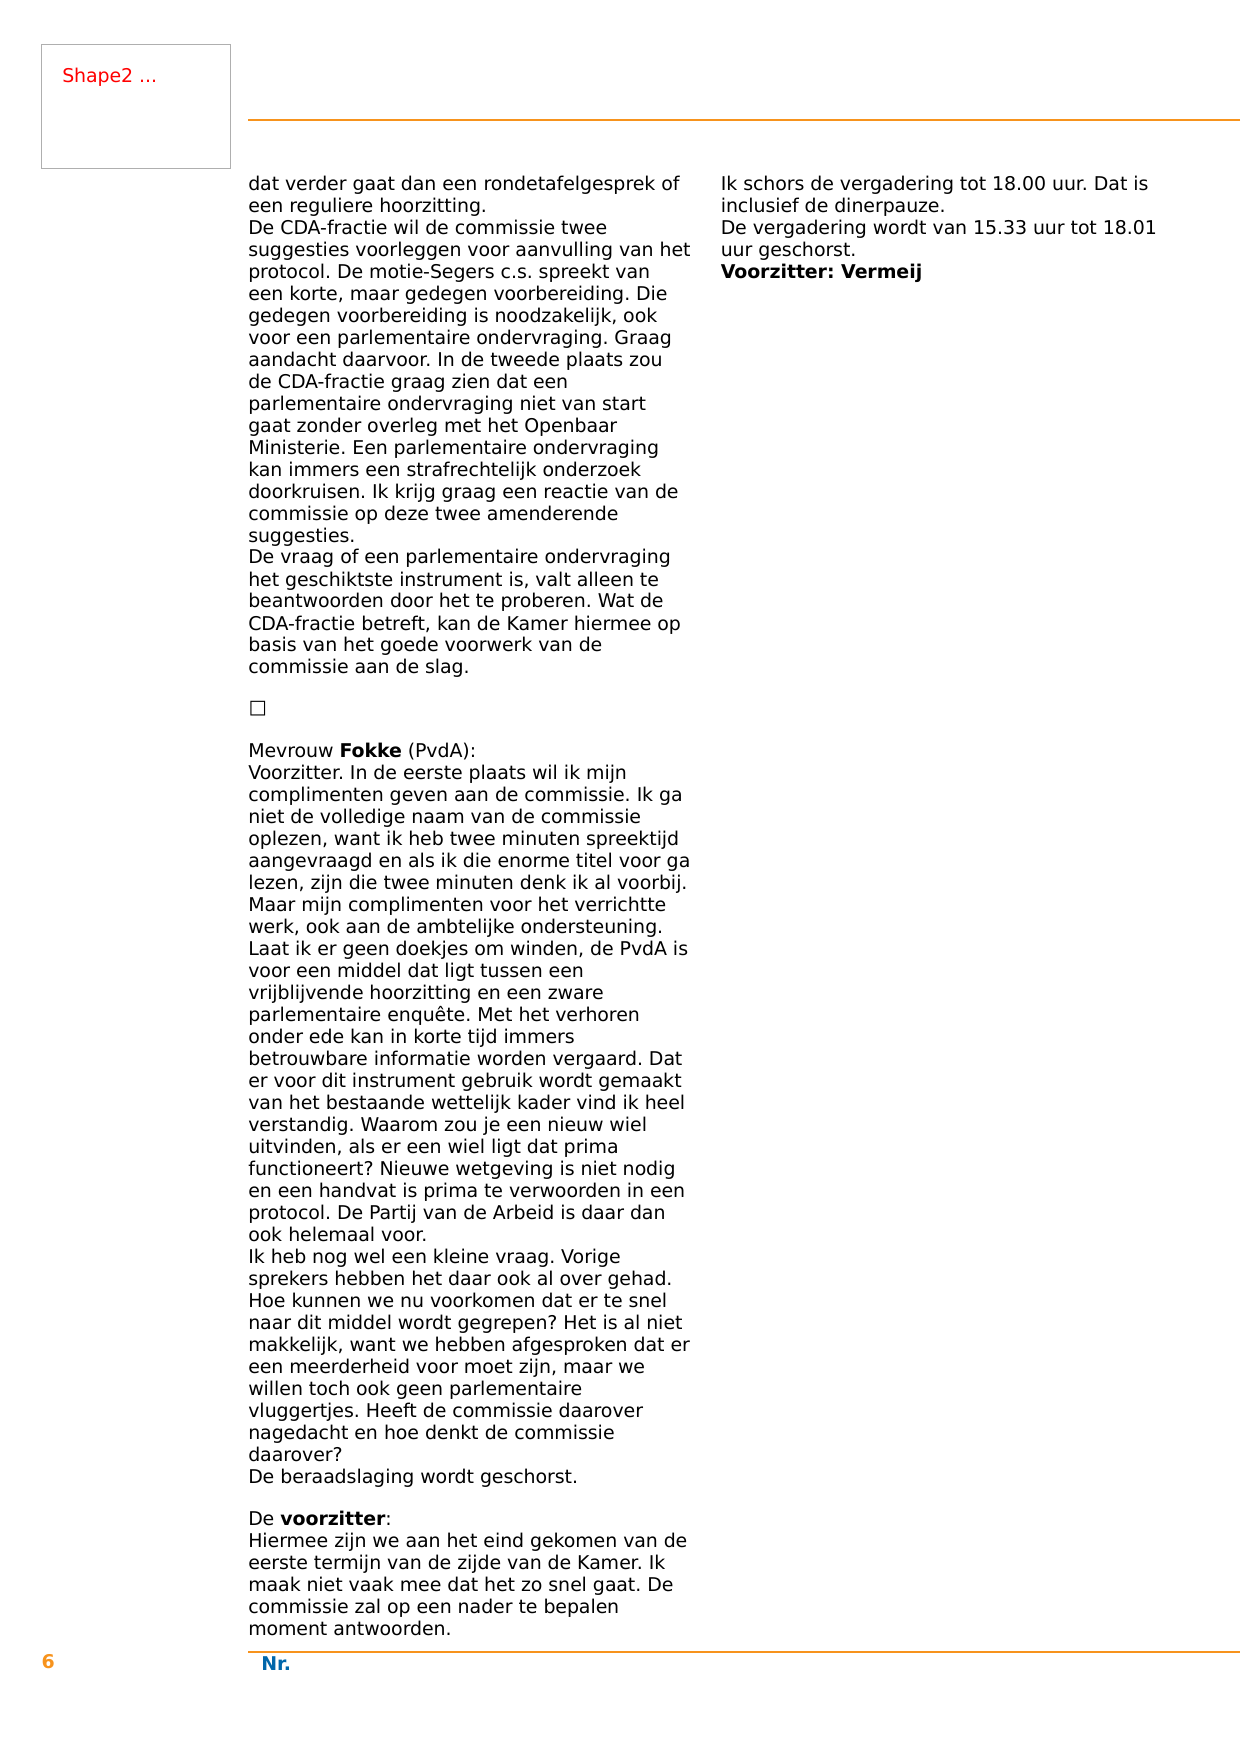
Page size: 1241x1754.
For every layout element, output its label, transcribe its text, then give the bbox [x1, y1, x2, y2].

text Hiermee zijn we aan het eind gekomen van de eerste termijn van de zijde van de Kamer. Ik maak niet vaak mee dat het zo snel gaat. De commissie zal op een nader te bepalen moment antwoorden. [248, 1529, 691, 1639]
text Ik schors de vergadering tot 18.00 uur. Dat is inclusief de dinerpauze. [721, 173, 1163, 217]
text dat verder gaat dan een rondetafelgesprek of een reguliere hoorzitting. [248, 173, 691, 217]
text De beraadslaging wordt geschorst. [248, 1466, 691, 1488]
text De CDA-fractie wil de commissie twee suggesties voorleggen voor aanvulling van het protocol. De motie-Segers c.s. spreekt van een korte, maar gedegen voorbereiding. Die gedegen voorbereiding is noodzakelijk, ook voor een parlementaire ondervraging. Graag aandacht daarvoor. In de tweede plaats zou de CDA-fractie graag zien dat een parlementaire ondervraging niet van start gaat zonder overleg met het Openbaar Ministerie. Een parlementaire ondervraging kan immers een strafrechtelijk onderzoek doorkruisen. Ik krijg graag een reactie van de commissie op deze twee amenderende suggesties. [248, 217, 691, 546]
text De vraag of een parlementaire ondervraging het geschiktste instrument is, valt alleen te beantwoorden door het te proberen. Wat de CDA-fractie betreft, kan de Kamer hiermee op basis van het goede voorwerk van de commissie aan de slag. [248, 546, 691, 678]
text Voorzitter. In de eerste plaats wil ik mijn complimenten geven aan de commissie. Ik ga niet de volledige naam van de commissie oplezen, want ik heb twee minuten spreektijd aangevraagd en als ik die enorme titel voor ga lezen, zijn die twee minuten denk ik al voorbij. Maar mijn complimenten voor het verrichtte werk, ook aan de ambtelijke ondersteuning. [248, 762, 691, 938]
text ⬜ [248, 698, 691, 720]
text Mevrouw Fokke (PvdA): [248, 740, 691, 762]
text De voorzitter: [248, 1508, 691, 1529]
text Laat ik er geen doekjes om winden, de PvdA is voor een middel dat ligt tussen een vrijblijvende hoorzitting en een zware parlementaire enquête. Met het verhoren onder ede kan in korte tijd immers betrouwbare informatie worden vergaard. Dat er voor dit instrument gebruik wordt gemaakt van het bestaande wettelijk kader vind ik heel verstandig. Waarom zou je een nieuw wiel uitvinden, als er een wiel ligt dat prima functioneert? Nieuwe wetgeving is niet nodig en een handvat is prima te verwoorden in een protocol. De Partij van de Arbeid is daar dan ook helemaal voor. [248, 938, 691, 1246]
text Ik heb nog wel een kleine vraag. Vorige sprekers hebben het daar ook al over gehad. Hoe kunnen we nu voorkomen dat er te snel naar dit middel wordt gegrepen? Het is al niet makkelijk, want we hebben afgesproken dat er een meerderheid voor moet zijn, maar we willen toch ook geen parlementaire vluggertjes. Heeft de commissie daarover nagedacht en hoe denkt de commissie daarover? [248, 1246, 691, 1466]
text Voorzitter: Vermeij [721, 261, 1163, 283]
text De vergadering wordt van 15.33 uur tot 18.01 uur geschorst. [721, 217, 1163, 261]
